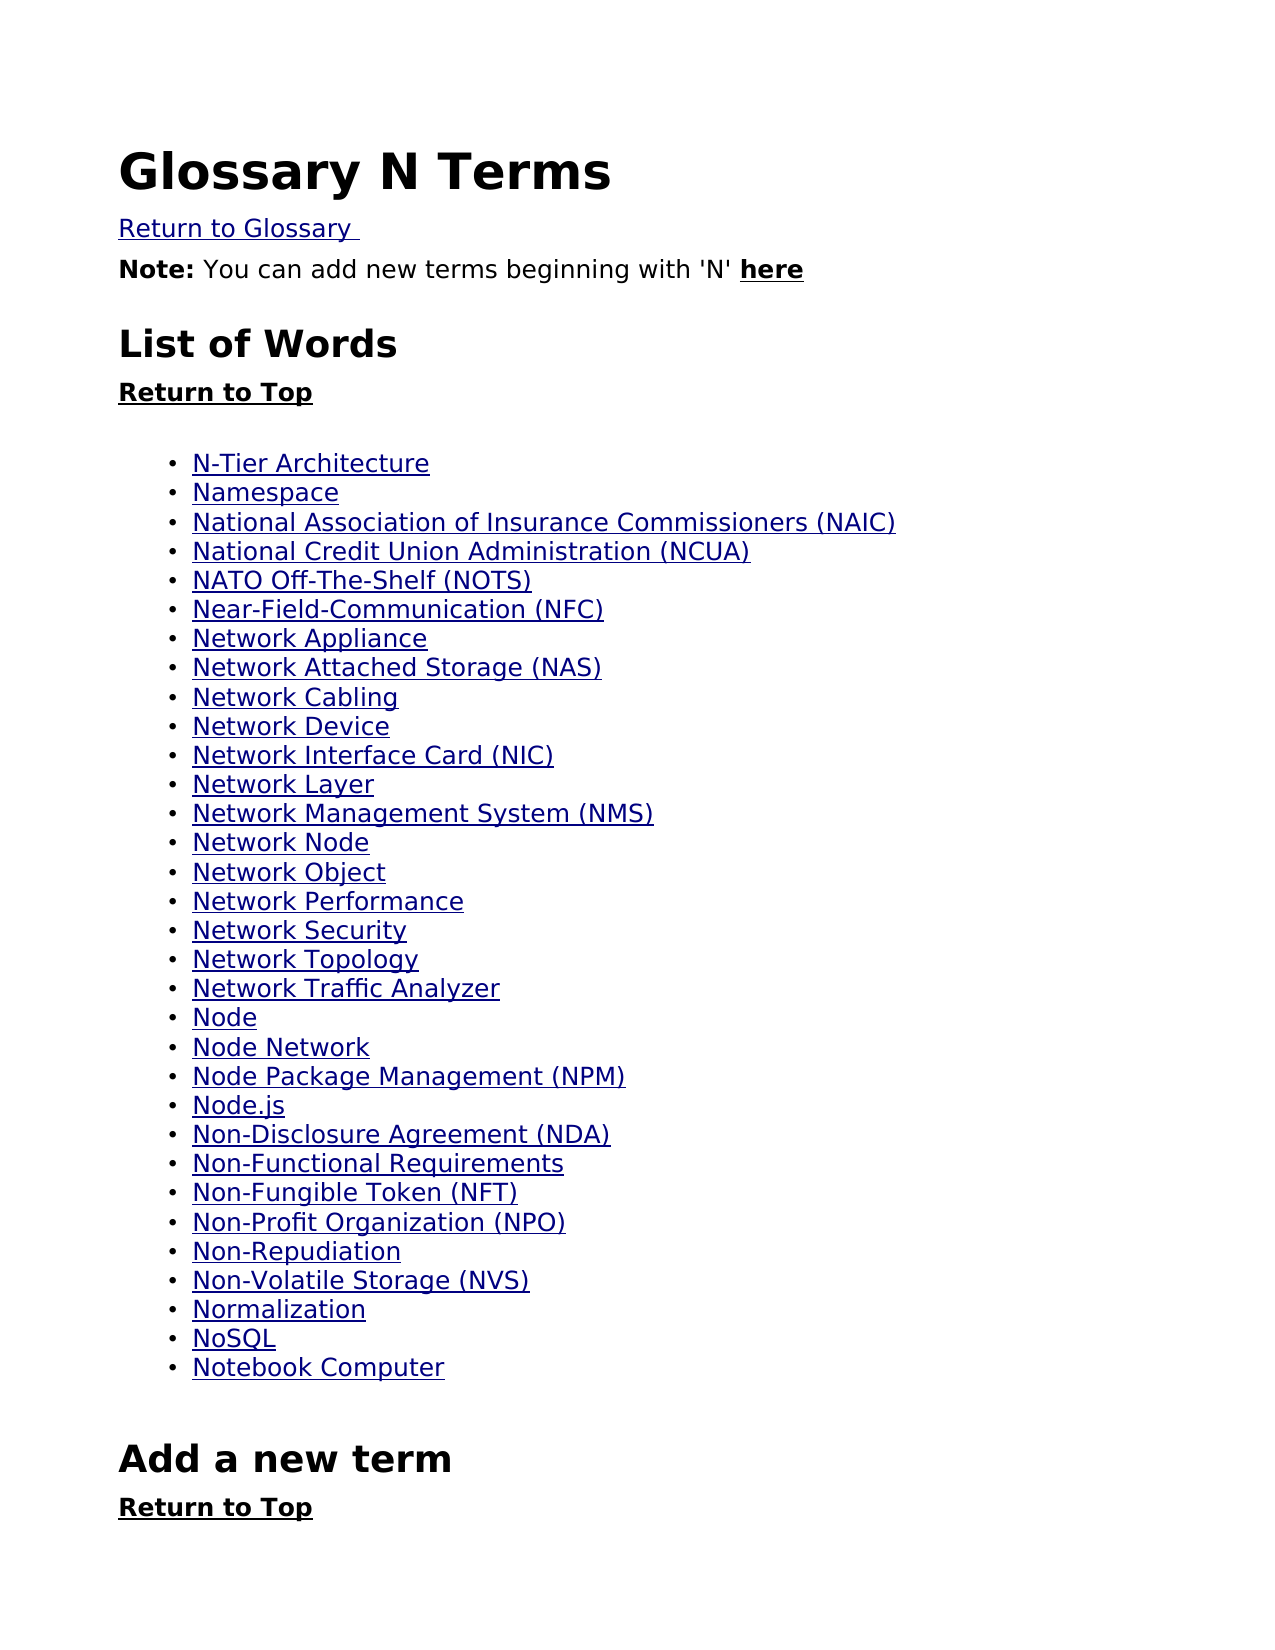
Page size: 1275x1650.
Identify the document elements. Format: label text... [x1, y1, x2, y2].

list Non-Fungible Token (NFT) [177, 1179, 1157, 1208]
text Note: You can add new terms beginning with 'N' here [118, 256, 1157, 285]
text Return to Glossary [118, 214, 1157, 243]
subtitle Add a new term [118, 1437, 1157, 1481]
list Network Layer [177, 770, 1157, 799]
list National Credit Union Administration (NCUA) [177, 537, 1157, 566]
list NoSQL [177, 1324, 1157, 1354]
list Network Device [177, 712, 1157, 741]
list Notebook Computer [177, 1354, 1157, 1383]
list N-Tier Architecture [177, 449, 1157, 479]
list Node.js [177, 1091, 1157, 1120]
list Node [177, 1004, 1157, 1033]
list Near-Field-Communication (NFC) [177, 595, 1157, 624]
list Network Object [177, 858, 1157, 887]
list Node Package Management (NPM) [177, 1062, 1157, 1091]
list Network Security [177, 916, 1157, 945]
list Normalization [177, 1295, 1157, 1324]
list Network Cabling [177, 683, 1157, 712]
list Non-Disclosure Agreement (NDA) [177, 1120, 1157, 1149]
list Network Attached Storage (NAS) [177, 654, 1157, 683]
text Return to Top [118, 1493, 1157, 1523]
list Network Traffic Analyzer [177, 974, 1157, 1004]
text Return to Top [118, 378, 1157, 407]
list Network Performance [177, 887, 1157, 916]
list Node Network [177, 1033, 1157, 1062]
list Non-Repudiation [177, 1237, 1157, 1266]
list Non-Functional Requirements [177, 1149, 1157, 1179]
list Network Node [177, 829, 1157, 858]
list National Association of Insurance Commissioners (NAIC) [177, 508, 1157, 537]
subtitle Glossary N Terms [118, 143, 1157, 201]
list Network Management System (NMS) [177, 799, 1157, 829]
list Non-Volatile Storage (NVS) [177, 1266, 1157, 1295]
list Network Interface Card (NIC) [177, 741, 1157, 770]
list Network Topology [177, 945, 1157, 974]
subtitle List of Words [118, 322, 1157, 366]
list NATO Off-The-Shelf (NOTS) [177, 566, 1157, 595]
list Network Appliance [177, 624, 1157, 654]
list Namespace [177, 479, 1157, 508]
list Non-Profit Organization (NPO) [177, 1208, 1157, 1237]
